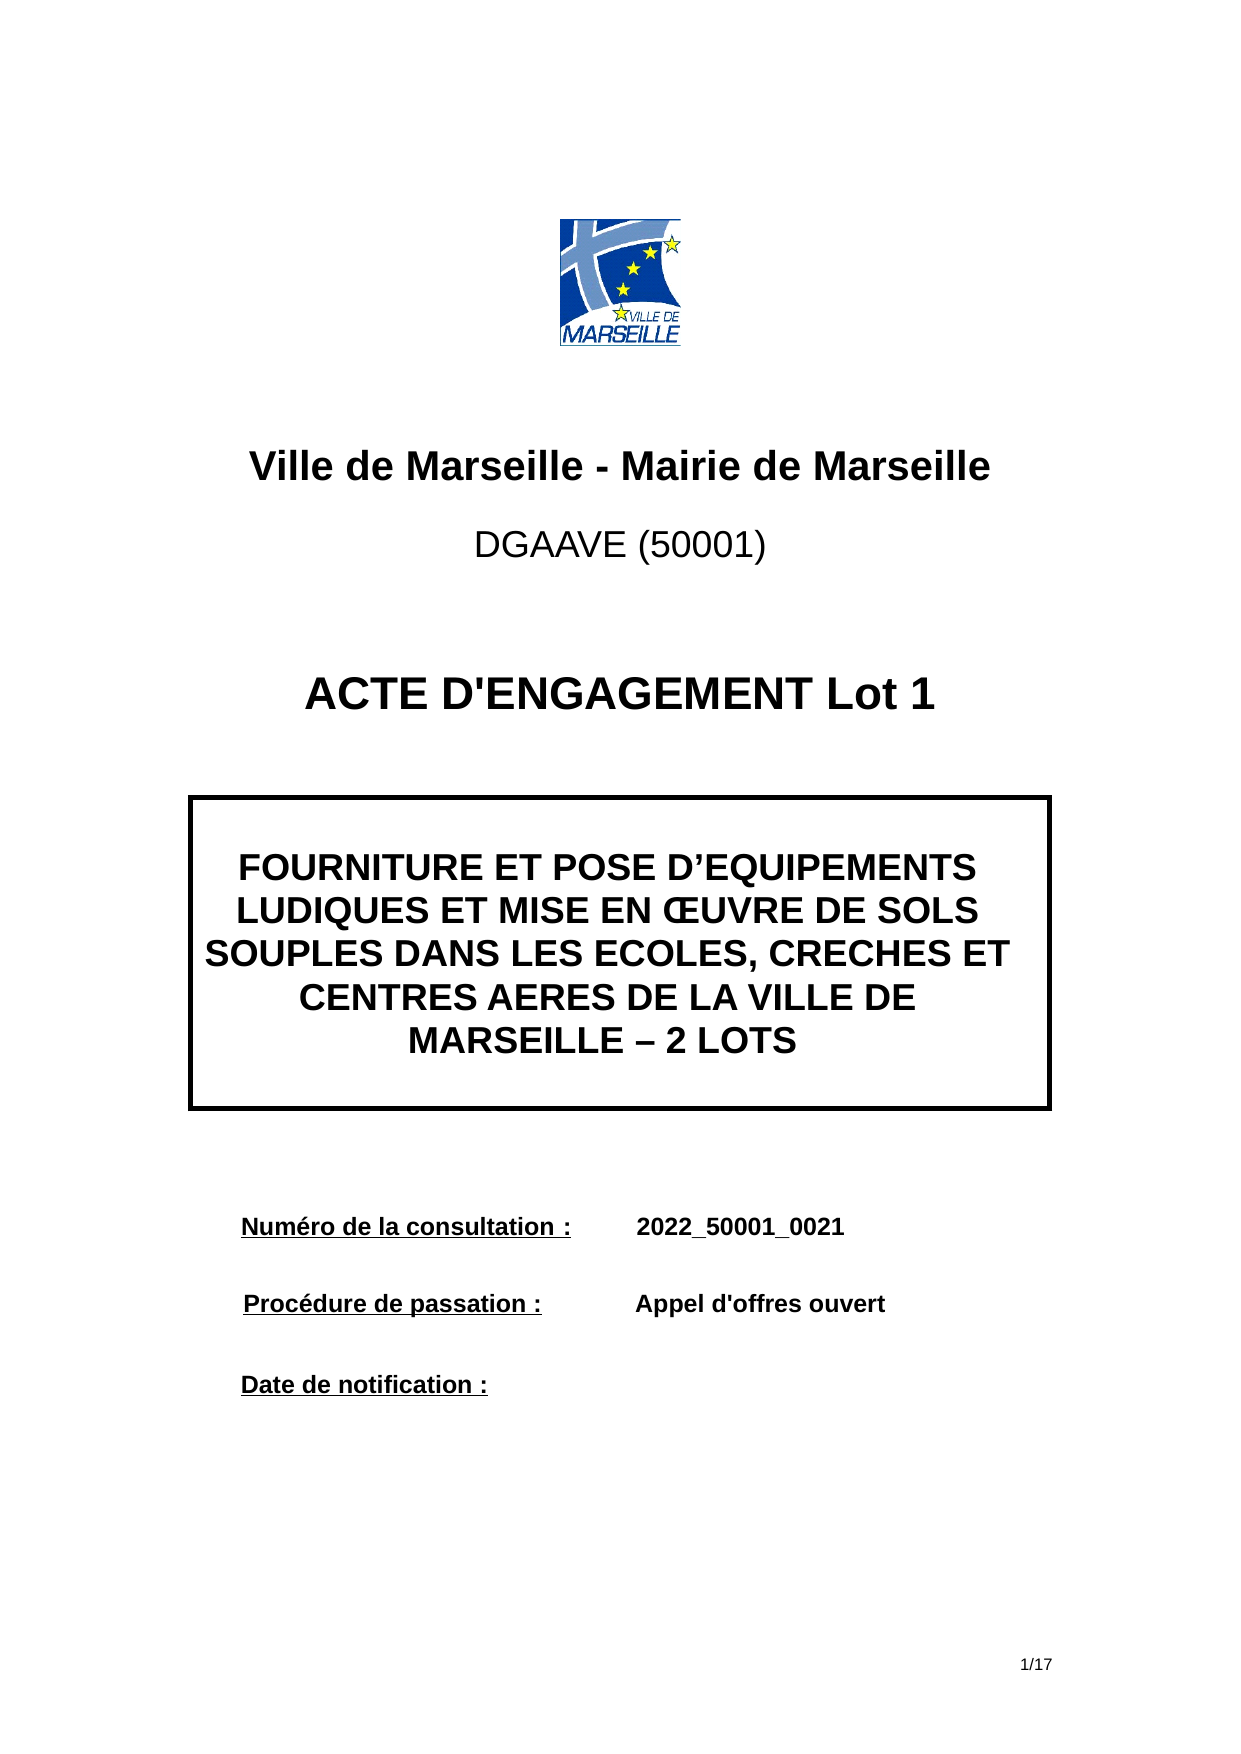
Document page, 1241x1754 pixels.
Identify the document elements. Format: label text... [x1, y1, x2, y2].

text Date de notification : [241, 1370, 1052, 1399]
text ACTE D'ENGAGEMENT Lot 1 [188, 667, 1052, 719]
text Procédure de passation : Appel d'offres ouvert [243, 1289, 1052, 1318]
text Ville de Marseille - Mairie de Marseille [188, 441, 1052, 489]
text DGAAVE (50001) [188, 523, 1052, 566]
text Numéro de la consultation : 2022_50001_0021 [241, 1212, 1052, 1241]
text FOURNITURE ET POSE D’EQUIPEMENTS LUDIQUES ET MISE EN ŒUVRE DE SOLS SOUPLES DANS LES ECOLES, CRECHES ET CENTRES AERES DE LA VILLE DE MARSEILLE – 2 LOTS [193, 838, 1047, 1061]
